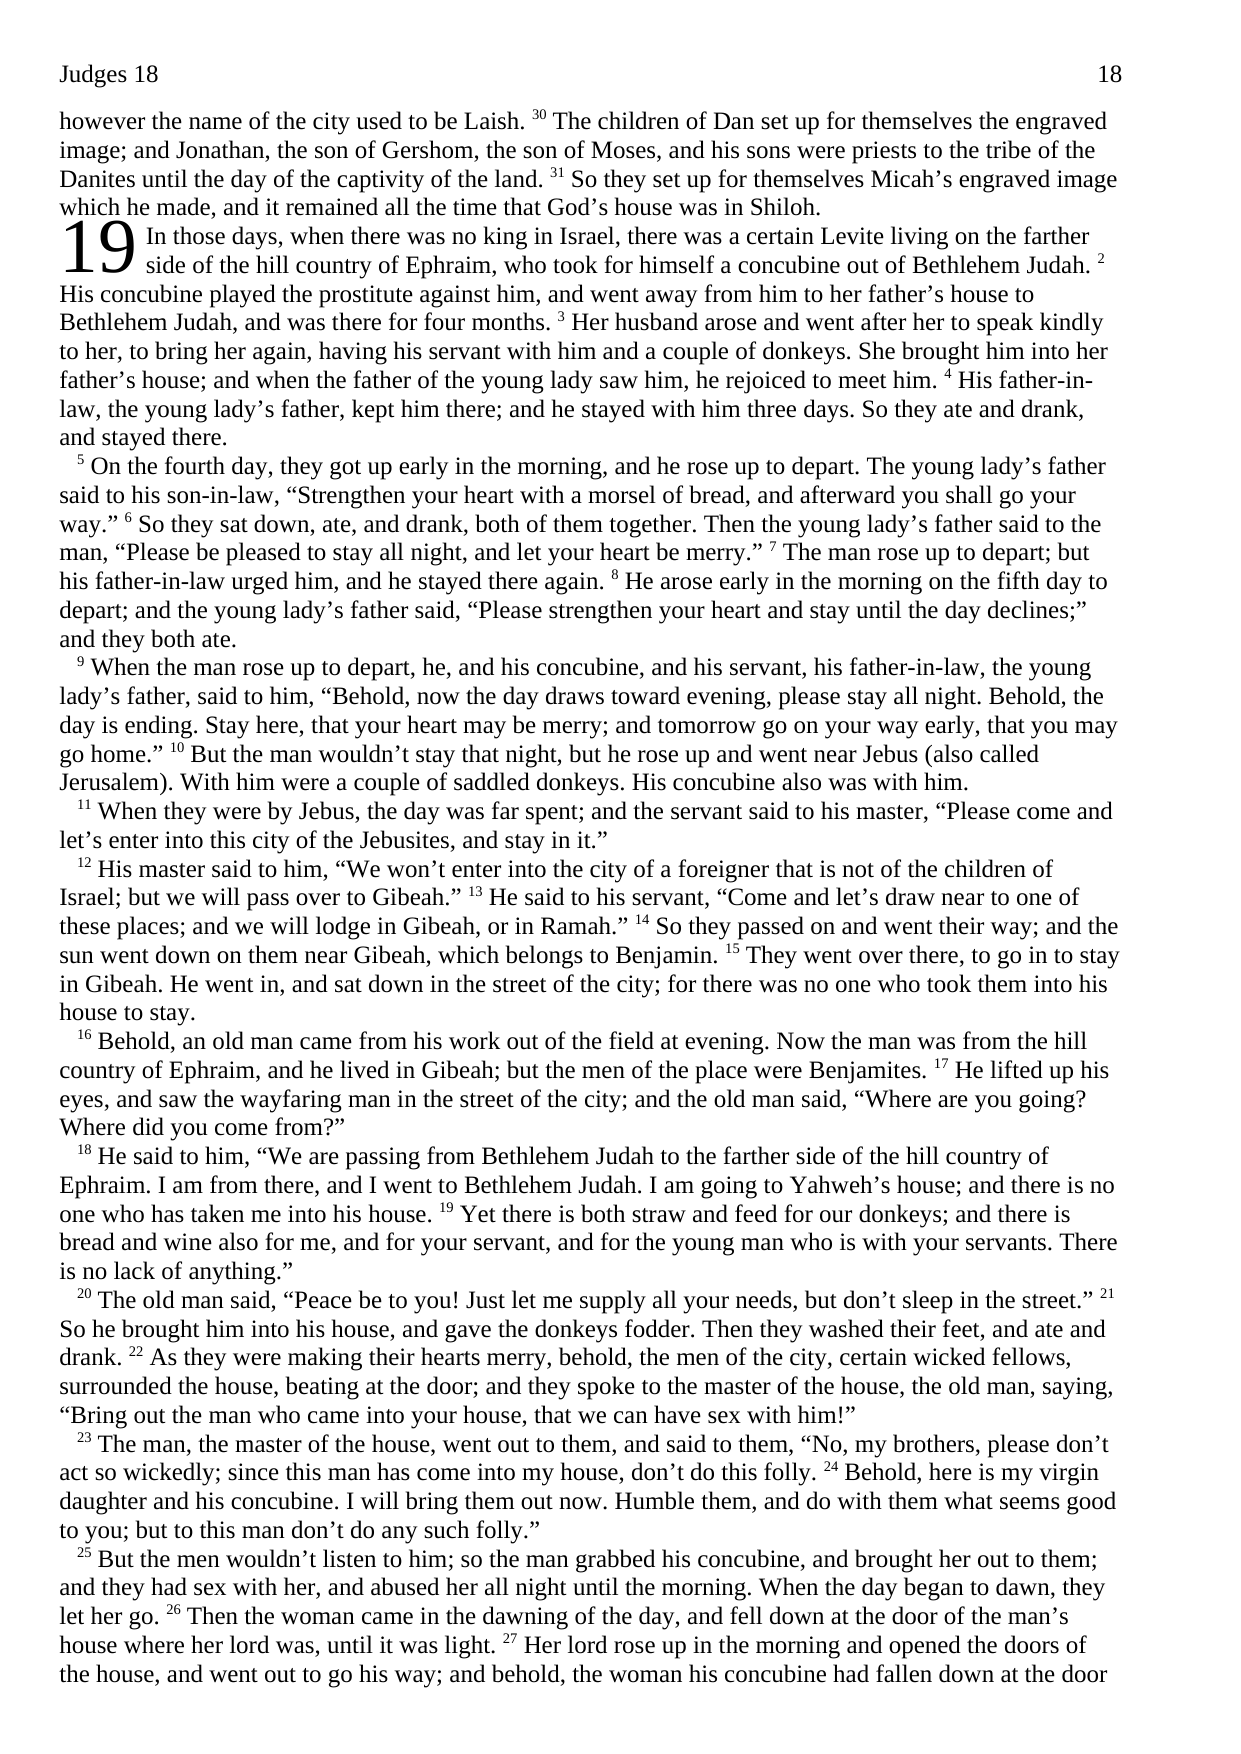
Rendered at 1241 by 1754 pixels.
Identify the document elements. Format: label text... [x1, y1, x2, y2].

text 5 On the fourth day, they got up early in the morning, and he rose up to depart. The young lady’s father said to his son-in-law, “Strengthen your heart with a morsel of bread, and afterward you shall go your way.” 6 So they sat down, ate, and drank, both of them together. Then the young lady’s father said to the man, “Please be pleased to stay all night, and let your heart be merry.” 7 The man rose up to depart; but his father-in-law urged him, and he stayed there again. 8 He arose early in the morning on the fifth day to depart; and the young lady’s father said, “Please strengthen your heart and stay until the day declines;” and they both ate. [59, 451, 1122, 652]
text 12 His master said to him, “We won’t enter into the city of a foreigner that is not of the children of Israel; but we will pass over to Gibeah.” 13 He said to his servant, “Come and let’s draw near to one of these places; and we will lodge in Gibeah, or in Ramah.” 14 So they passed on and went their way; and the sun went down on them near Gibeah, which belongs to Benjamin. 15 They went over there, to go in to stay in Gibeah. He went in, and sat down in the street of the city; for there was no one who took them into his house to stay. [59, 854, 1122, 1026]
text however the name of the city used to be Laish. 30 The children of Dan set up for themselves the engraved image; and Jonathan, the son of Gershom, the son of Moses, and his sons were priests to the tribe of the Danites until the day of the captivity of the land. 31 So they set up for themselves Micah’s engraved image which he made, and it remained all the time that God’s house was in Shiloh. [59, 106, 1122, 221]
text 16 Behold, an old man came from his work out of the field at evening. Now the man was from the hill country of Ephraim, and he lived in Gibeah; but the men of the place were Benjamites. 17 He lifted up his eyes, and saw the wayfaring man in the street of the city; and the old man said, “Where are you going? Where did you come from?” [59, 1026, 1122, 1141]
text 19In those days, when there was no king in Israel, there was a certain Levite living on the farther side of the hill country of Ephraim, who took for himself a concubine out of Bethlehem Judah. 2 His concubine played the prostitute against him, and went away from him to her father’s house to Bethlehem Judah, and was there for four months. 3 Her husband arose and went after her to speak kindly to her, to bring her again, having his servant with him and a couple of donkeys. She brought him into her father’s house; and when the father of the young lady saw him, he rejoiced to meet him. 4 His father-in-law, the young lady’s father, kept him there; and he stayed with him three days. So they ate and drank, and stayed there. [59, 221, 1122, 451]
text 20 The old man said, “Peace be to you! Just let me supply all your needs, but don’t sleep in the street.” 21 So he brought him into his house, and gave the donkeys fodder. Then they washed their feet, and ate and drank. 22 As they were making their hearts merry, behold, the men of the city, certain wicked fellows, surrounded the house, beating at the door; and they spoke to the master of the house, the old man, saying, “Bring out the man who came into your house, that we can have sex with him!” [59, 1285, 1122, 1429]
text 11 When they were by Jebus, the day was far spent; and the servant said to his master, “Please come and let’s enter into this city of the Jebusites, and stay in it.” [59, 796, 1122, 854]
text 9 When the man rose up to depart, he, and his concubine, and his servant, his father-in-law, the young lady’s father, said to him, “Behold, now the day draws toward evening, please stay all night. Behold, the day is ending. Stay here, that your heart may be merry; and tomorrow go on your way early, that you may go home.” 10 But the man wouldn’t stay that night, but he rose up and went near Jebus (also called Jerusalem). With him were a couple of saddled donkeys. His concubine also was with him. [59, 652, 1122, 796]
text 25 But the men wouldn’t listen to him; so the man grabbed his concubine, and brought her out to them; and they had sex with her, and abused her all night until the morning. When the day began to dawn, they let her go. 26 Then the woman came in the dawning of the day, and fell down at the door of the man’s house where her lord was, until it was light. 27 Her lord rose up in the morning and opened the doors of the house, and went out to go his way; and behold, the woman his concubine had fallen down at the door [59, 1544, 1122, 1687]
text 18 He said to him, “We are passing from Bethlehem Judah to the farther side of the hill country of Ephraim. I am from there, and I went to Bethlehem Judah. I am going to Yahweh’s house; and there is no one who has taken me into his house. 19 Yet there is both straw and feed for our donkeys; and there is bread and wine also for me, and for your servant, and for the young man who is with your servants. There is no lack of anything.” [59, 1141, 1122, 1285]
text 23 The man, the master of the house, went out to them, and said to them, “No, my brothers, please don’t act so wickedly; since this man has come into my house, don’t do this folly. 24 Behold, here is my virgin daughter and his concubine. I will bring them out now. Humble them, and do with them what seems good to you; but to this man don’t do any such folly.” [59, 1429, 1122, 1544]
